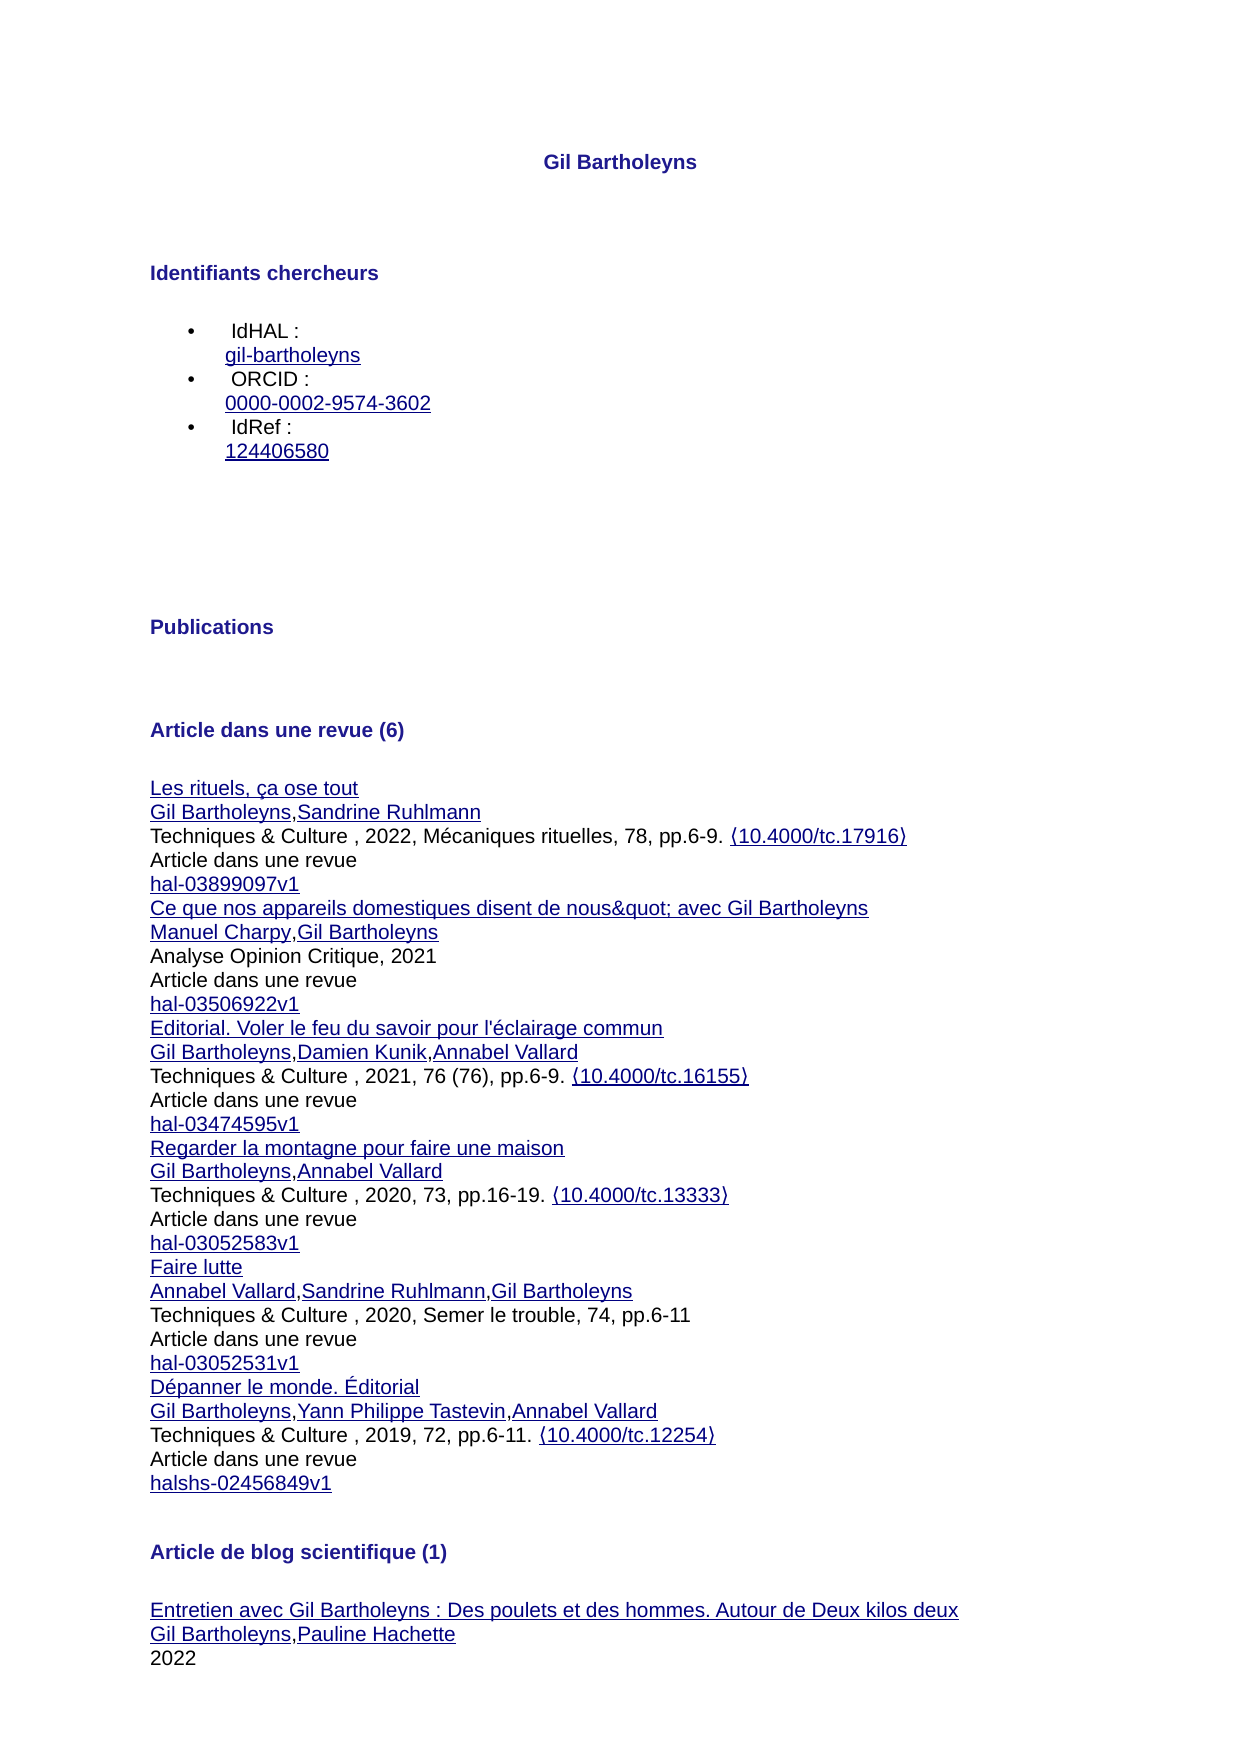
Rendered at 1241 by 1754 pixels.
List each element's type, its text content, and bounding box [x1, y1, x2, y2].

list 0000-0002-9574-3602 [187, 391, 1090, 414]
list IdRef : [187, 414, 1090, 438]
table_cell Regarder la montagne pour faire une maison Gil Bartholeyns,Annabel Vallard Techniques & Culture , 2020, 73, pp.16-19. ⟨10.4000/tc.13333⟩ Article dans une revue hal-03052583v1 [150, 1135, 1090, 1255]
table_cell Ce que nos appareils domestiques disent de nous&quot; avec Gil Bartholeyns Manuel Charpy,Gil Bartholeyns Analyse Opinion Critique, 2021 Article dans une revue hal-03506922v1 [150, 896, 1090, 1016]
subtitle Article de blog scientifique (1) [150, 1539, 1090, 1563]
table_cell Editorial. Voler le feu du savoir pour l'éclairage commun Gil Bartholeyns,Damien Kunik,Annabel Vallard Techniques & Culture , 2021, 76 (76), pp.6-9. ⟨10.4000/tc.16155⟩ Article dans une revue hal-03474595v1 [150, 1016, 1090, 1135]
table_cell Dépanner le monde. Éditorial Gil Bartholeyns,Yann Philippe Tastevin,Annabel Vallard Techniques & Culture , 2019, 72, pp.6-11. ⟨10.4000/tc.12254⟩ Article dans une revue halshs-02456849v1 [150, 1375, 1090, 1495]
subtitle Article dans une revue (6) [150, 718, 1090, 742]
subtitle Publications [150, 614, 1090, 638]
list 124406580 [187, 438, 1090, 462]
list IdHAL : [187, 319, 1090, 343]
list ORCID : [187, 367, 1090, 391]
table_cell Faire lutte Annabel Vallard,Sandrine Ruhlmann,Gil Bartholeyns Techniques & Culture , 2020, Semer le trouble, 74, pp.6-11 Article dans une revue hal-03052531v1 [150, 1255, 1090, 1375]
table_header Entretien avec Gil Bartholeyns : Des poulets et des hommes. Autour de Deux kilos deux Gil Bartholeyns,Pauline Hachette 2022 [150, 1598, 1090, 1670]
list gil-bartholeyns [187, 343, 1090, 367]
table_header Les rituels, ça ose tout Gil Bartholeyns,Sandrine Ruhlmann Techniques & Culture , 2022, Mécaniques rituelles, 78, pp.6-9. ⟨10.4000/tc.17916⟩ Article dans une revue hal-03899097v1 [150, 776, 1090, 896]
subtitle Gil Bartholeyns [150, 150, 1090, 174]
subtitle Identifiants chercheurs [150, 260, 1090, 284]
